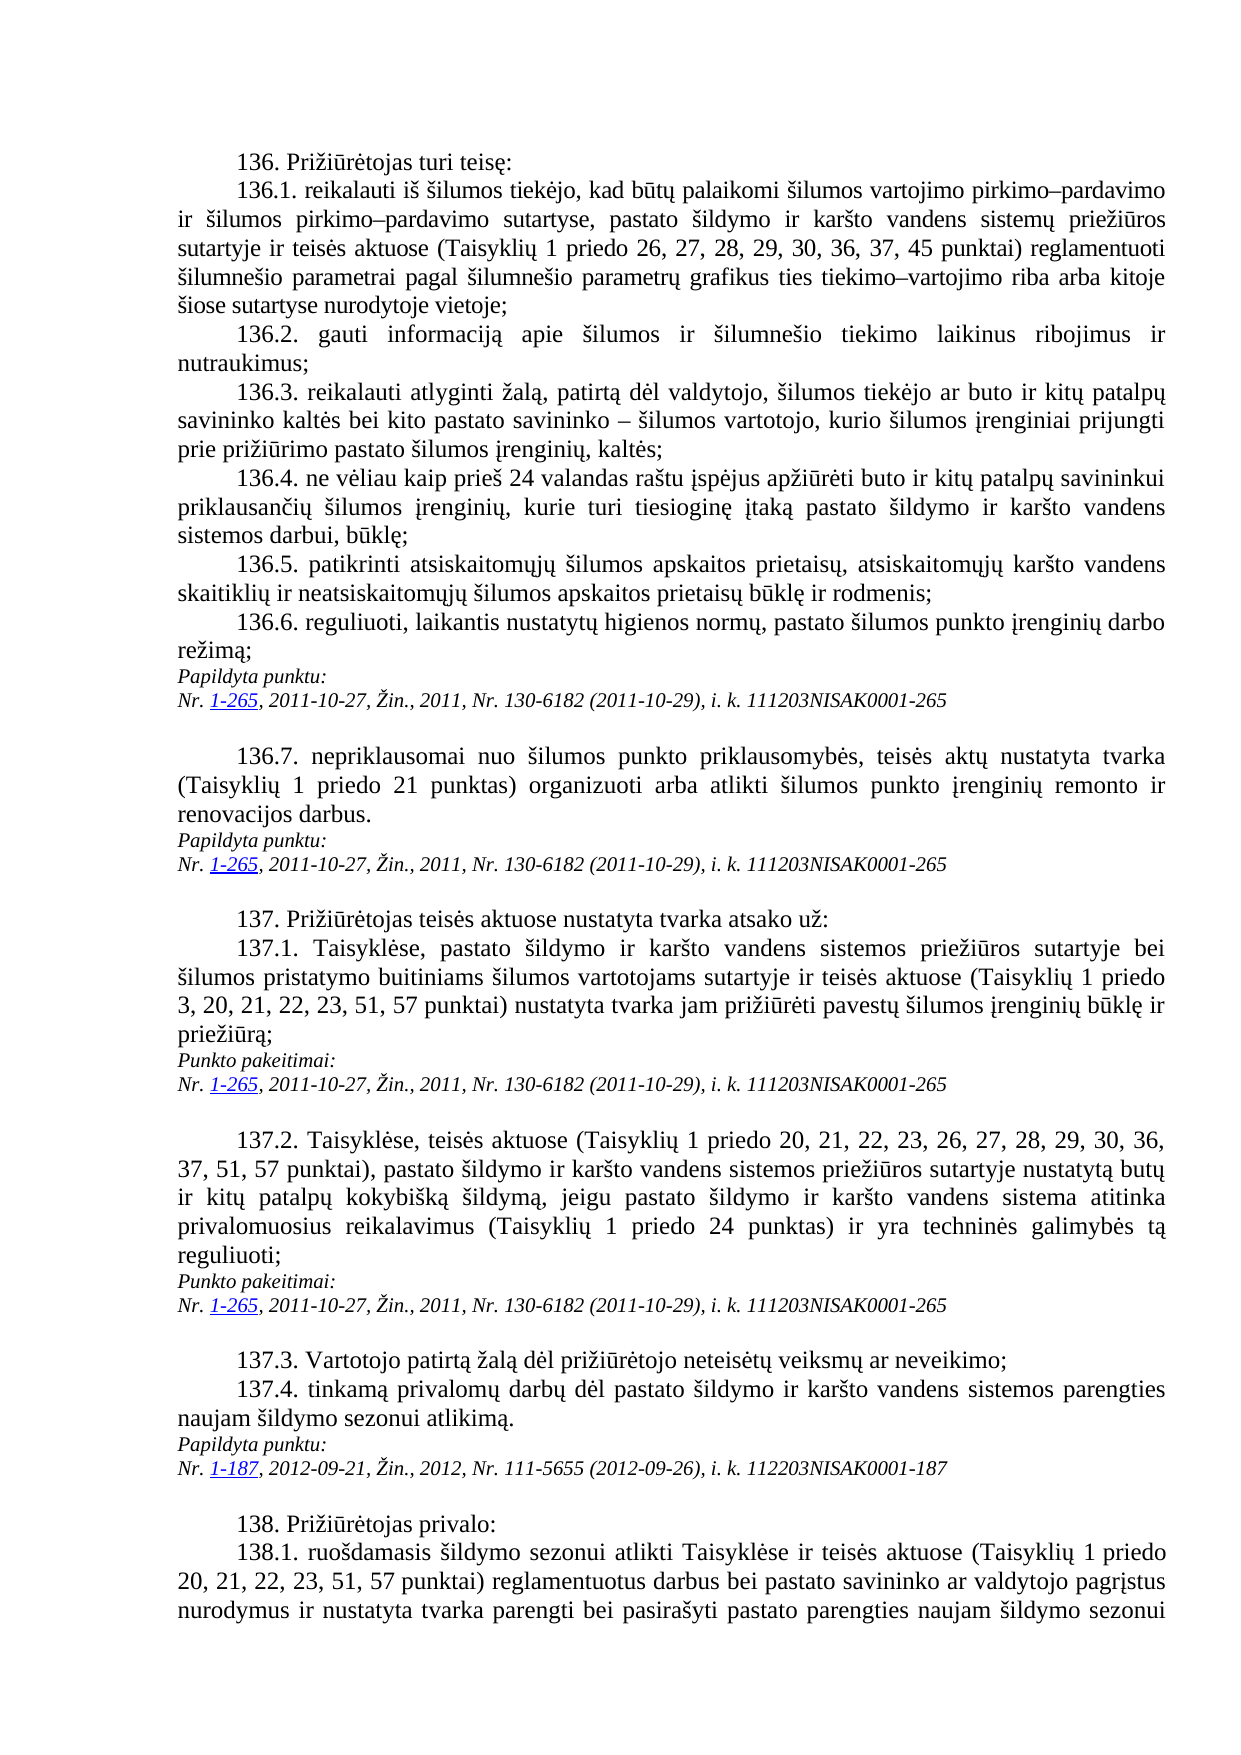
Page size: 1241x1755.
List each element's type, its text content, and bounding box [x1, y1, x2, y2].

text Punkto pakeitimai: [177, 1269, 1166, 1293]
text 136.6. reguliuoti, laikantis nustatytų higienos normų, pastato šilumos punkto įrenginių darbo režimą; [177, 607, 1166, 664]
text 136.2. gauti informaciją apie šilumos ir šilumnešio tiekimo laikinus ribojimus ir nutraukimus; [177, 319, 1166, 377]
text 136. Prižiūrėtojas turi teisę: [177, 147, 1166, 176]
text Nr. 1-265, 2011-10-27, Žin., 2011, Nr. 130-6182 (2011-10-29), i. k. 111203NISAK0001-265 [177, 1072, 1166, 1096]
text 136.4. ne vėliau kaip prieš 24 valandas raštu įspėjus apžiūrėti buto ir kitų patalpų savininkui priklausančių šilumos įrenginių, kurie turi tiesioginę įtaką pastato šildymo ir karšto vandens sistemos darbui, būklę; [177, 463, 1166, 549]
text 137.2. Taisyklėse, teisės aktuose (Taisyklių 1 priedo 20, 21, 22, 23, 26, 27, 28, 29, 30, 36, 37, 51, 57 punktai), pastato šildymo ir karšto vandens sistemos priežiūros sutartyje nustatytą butų ir kitų patalpų kokybišką šildymą, jeigu pastato šildymo ir karšto vandens sistema atitinka privalomuosius reikalavimus (Taisyklių 1 priedo 24 punktas) ir yra techninės galimybės tą reguliuoti; [177, 1125, 1166, 1269]
text Nr. 1-265, 2011-10-27, Žin., 2011, Nr. 130-6182 (2011-10-29), i. k. 111203NISAK0001-265 [177, 1293, 1166, 1317]
text 136.1. reikalauti iš šilumos tiekėjo, kad būtų palaikomi šilumos vartojimo pirkimo–pardavimo ir šilumos pirkimo–pardavimo sutartyse, pastato šildymo ir karšto vandens sistemų priežiūros sutartyje ir teisės aktuose (Taisyklių 1 priedo 26, 27, 28, 29, 30, 36, 37, 45 punktai) reglamentuoti šilumnešio parametrai pagal šilumnešio parametrų grafikus ties tiekimo–vartojimo riba arba kitoje šiose sutartyse nurodytoje vietoje; [177, 176, 1166, 319]
text 138.1. ruošdamasis šildymo sezonui atlikti Taisyklėse ir teisės aktuose (Taisyklių 1 priedo 20, 21, 22, 23, 51, 57 punktai) reglamentuotus darbus bei pastato savininko ar valdytojo pagrįstus nurodymus ir nustatyta tvarka parengti bei pasirašyti pastato parengties naujam šildymo sezonui [177, 1537, 1166, 1624]
text 137. Prižiūrėtojas teisės aktuose nustatyta tvarka atsako už: [177, 904, 1166, 933]
text Papildyta punktu: [177, 1432, 1166, 1456]
text Nr. 1-265, 2011-10-27, Žin., 2011, Nr. 130-6182 (2011-10-29), i. k. 111203NISAK0001-265 [177, 688, 1166, 712]
text Papildyta punktu: [177, 664, 1166, 688]
text 138. Prižiūrėtojas privalo: [177, 1509, 1166, 1537]
text 137.3. Vartotojo patirtą žalą dėl prižiūrėtojo neteisėtų veiksmų ar neveikimo; [177, 1346, 1166, 1374]
text 136.3. reikalauti atlyginti žalą, patirtą dėl valdytojo, šilumos tiekėjo ar buto ir kitų patalpų savininko kaltės bei kito pastato savininko – šilumos vartotojo, kurio šilumos įrenginiai prijungti prie prižiūrimo pastato šilumos įrenginių, kaltės; [177, 377, 1166, 463]
text Punkto pakeitimai: [177, 1048, 1166, 1072]
text Papildyta punktu: [177, 827, 1166, 852]
text 136.5. patikrinti atsiskaitomųjų šilumos apskaitos prietaisų, atsiskaitomųjų karšto vandens skaitiklių ir neatsiskaitomųjų šilumos apskaitos prietaisų būklę ir rodmenis; [177, 549, 1166, 607]
text Nr. 1-187, 2012-09-21, Žin., 2012, Nr. 111-5655 (2012-09-26), i. k. 112203NISAK0001-187 [177, 1456, 1166, 1480]
text 137.4. tinkamą privalomų darbų dėl pastato šildymo ir karšto vandens sistemos parengties naujam šildymo sezonui atlikimą. [177, 1374, 1166, 1432]
text Nr. 1-265, 2011-10-27, Žin., 2011, Nr. 130-6182 (2011-10-29), i. k. 111203NISAK0001-265 [177, 852, 1166, 876]
text 137.1. Taisyklėse, pastato šildymo ir karšto vandens sistemos priežiūros sutartyje bei šilumos pristatymo buitiniams šilumos vartotojams sutartyje ir teisės aktuose (Taisyklių 1 priedo 3, 20, 21, 22, 23, 51, 57 punktai) nustatyta tvarka jam prižiūrėti pavestų šilumos įrenginių būklę ir priežiūrą; [177, 933, 1166, 1048]
text 136.7. nepriklausomai nuo šilumos punkto priklausomybės, teisės aktų nustatyta tvarka (Taisyklių 1 priedo 21 punktas) organizuoti arba atlikti šilumos punkto įrenginių remonto ir renovacijos darbus. [177, 741, 1166, 827]
